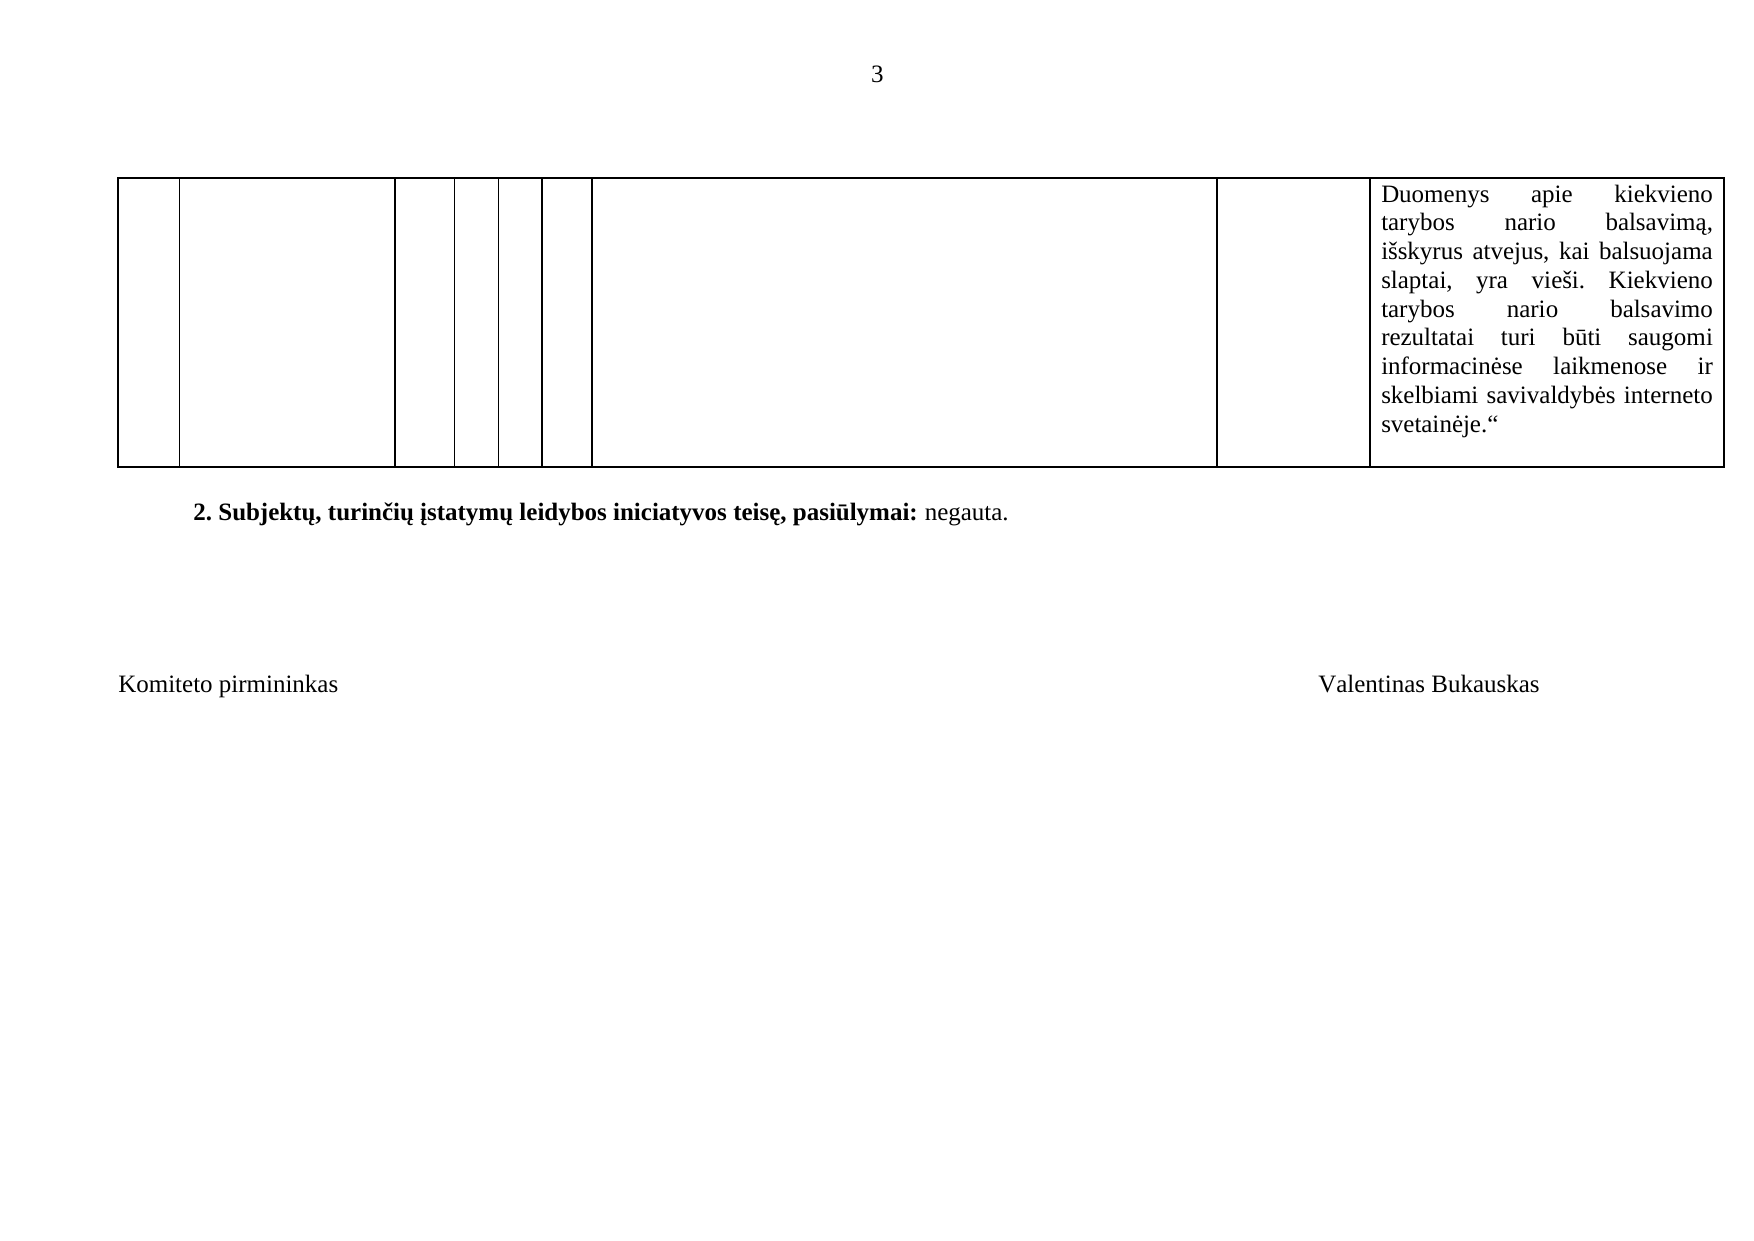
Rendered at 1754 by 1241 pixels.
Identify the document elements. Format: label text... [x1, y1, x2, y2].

table_cell [455, 179, 498, 466]
text 2. Subjektų, turinčių įstatymų leidybos iniciatyvos teisę, pasiūlymai: negauta. [118, 497, 1636, 525]
table_cell Duomenys apie kiekvieno tarybos nario balsavimą, išskyrus atvejus, kai balsuojama slaptai, yra vieši. Kiekvieno tarybos nario balsavimo rezultatai turi būti saugomi informacinėse laikmenose ir skelbiami savivaldybės interneto svetainėje.“ [1371, 179, 1723, 466]
table_cell [543, 179, 591, 466]
table_cell [119, 179, 179, 466]
table_cell [1218, 179, 1369, 466]
text Komiteto pirmininkas Valentinas Bukauskas [118, 669, 1636, 698]
table_cell [499, 179, 541, 466]
table_cell [180, 179, 394, 466]
table_cell [396, 179, 454, 466]
table_cell [593, 179, 1216, 466]
